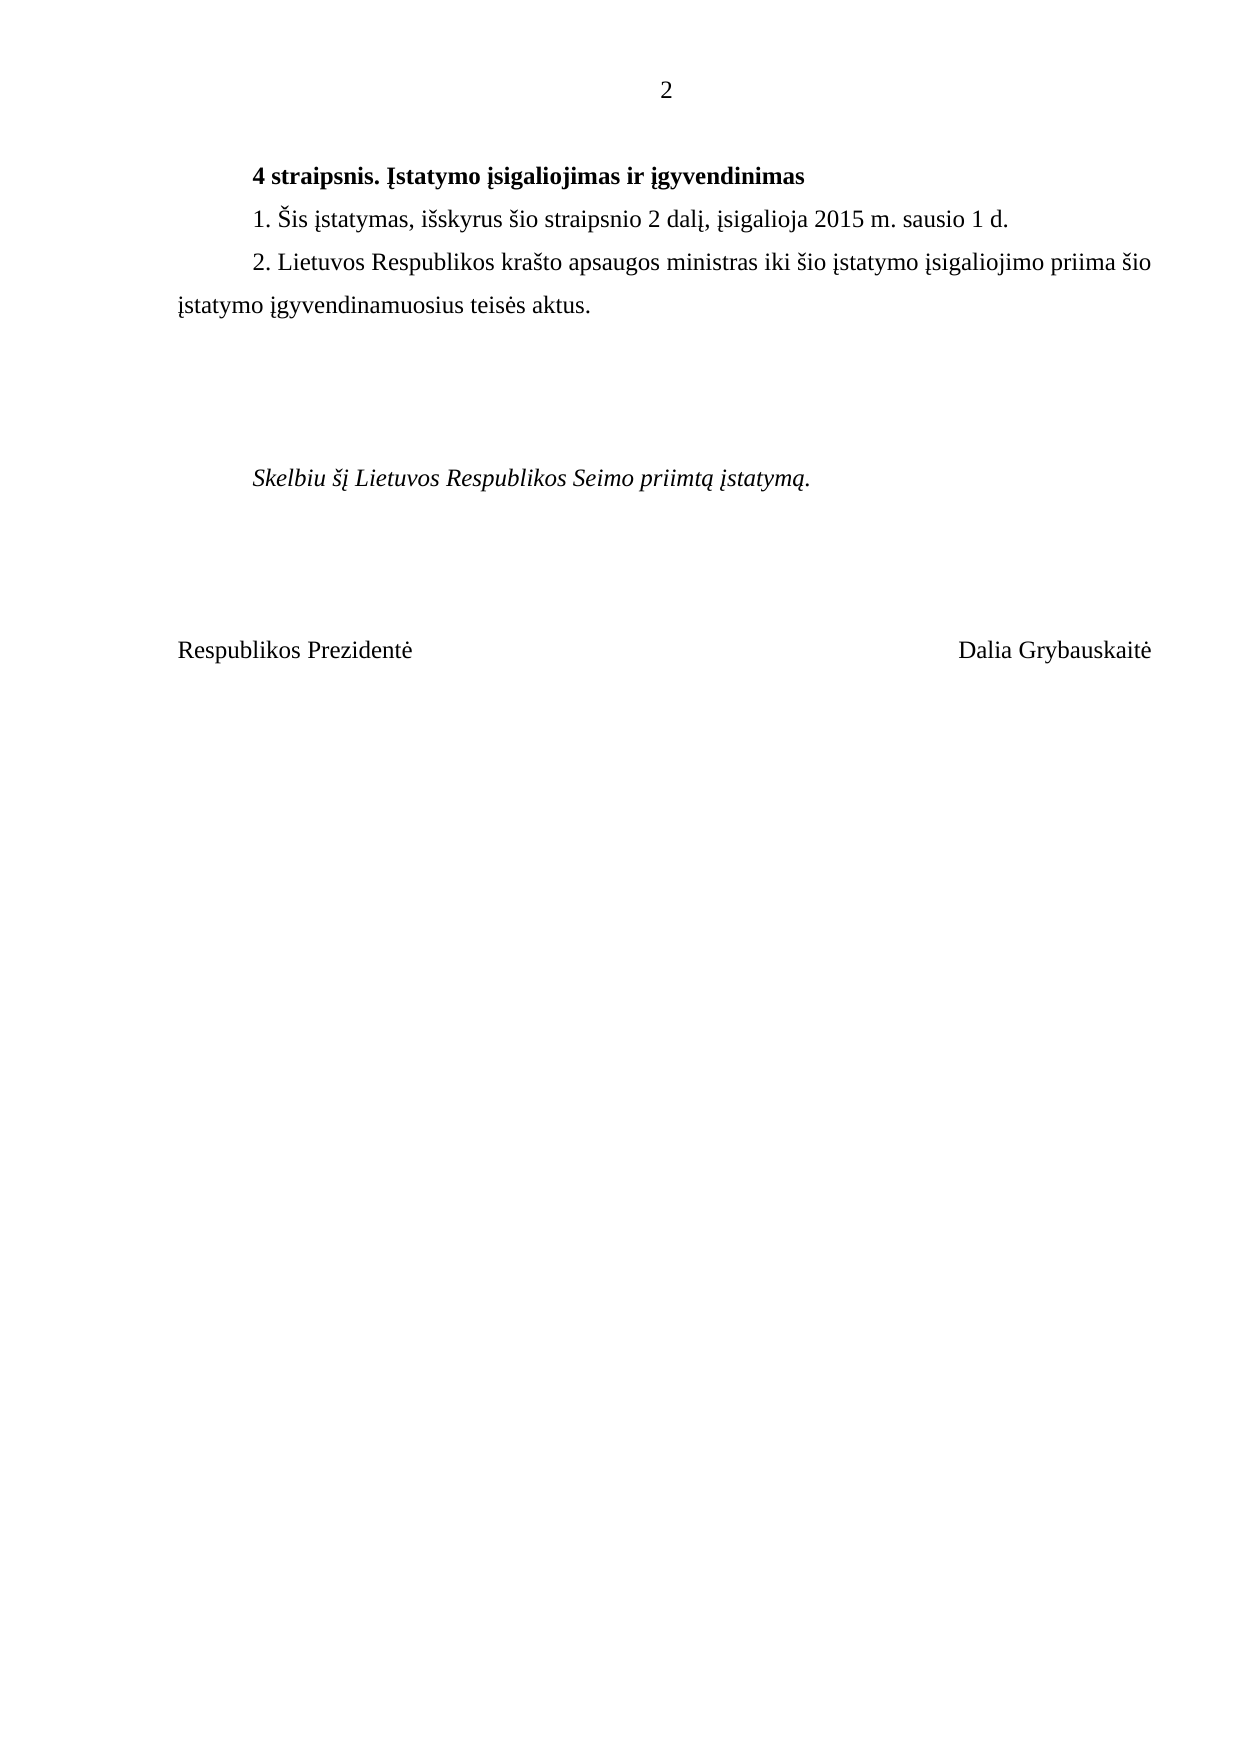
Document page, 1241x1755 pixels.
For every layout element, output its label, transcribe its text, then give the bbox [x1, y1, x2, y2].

text Skelbiu šį Lietuvos Respublikos Seimo priimtą įstatymą. [177, 463, 1152, 492]
text 2. Lietuvos Respublikos krašto apsaugos ministras iki šio įstatymo įsigaliojimo priima šio įstatymo įgyvendinamuosius teisės aktus. [177, 247, 1152, 319]
text 1. Šis įstatymas, išskyrus šio straipsnio 2 dalį, įsigalioja 2015 m. sausio 1 d. [177, 204, 1152, 233]
text Respublikos Prezidentė Dalia Grybauskaitė [177, 636, 1152, 664]
text 4 straipsnis. Įstatymo įsigaliojimas ir įgyvendinimas [177, 161, 1152, 190]
